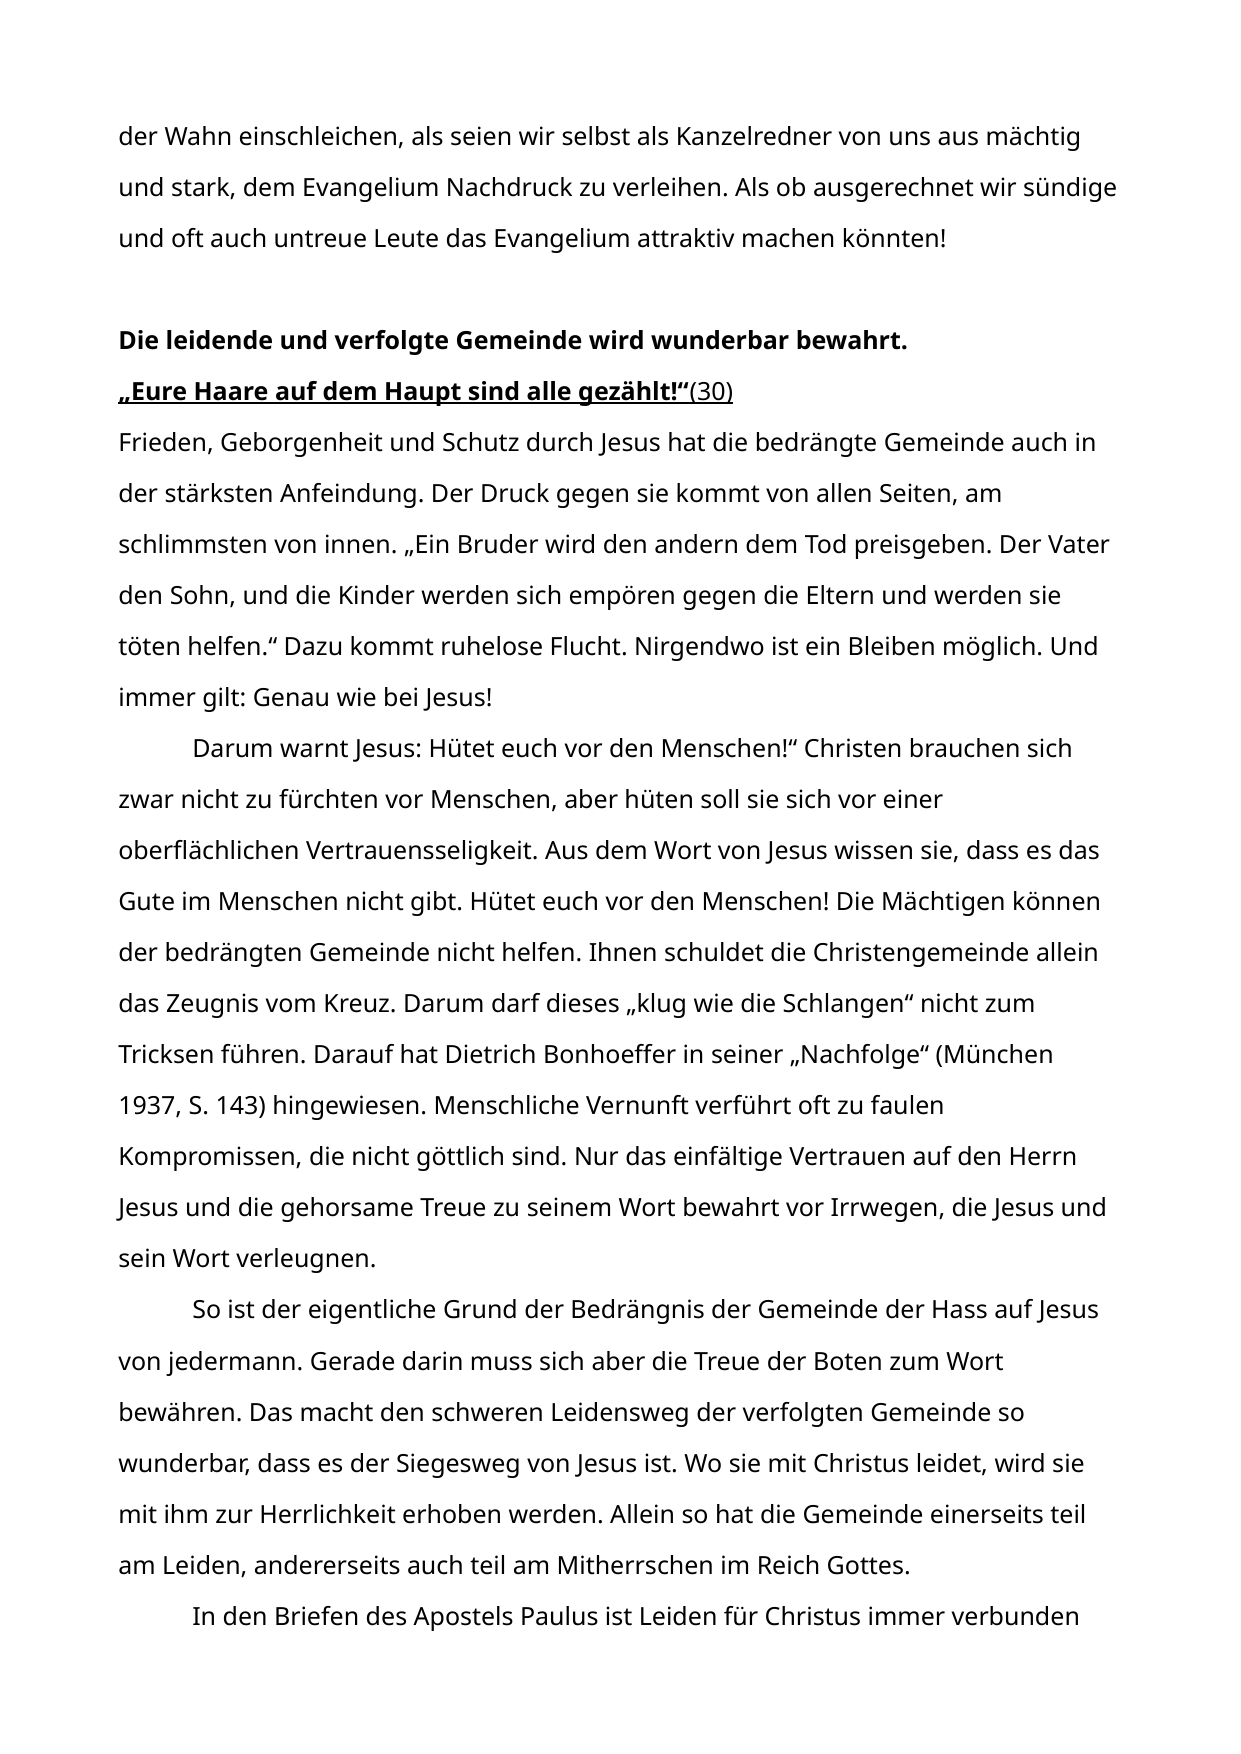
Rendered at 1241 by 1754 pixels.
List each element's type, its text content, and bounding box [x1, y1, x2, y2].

text der Wahn einschleichen, als seien wir selbst als Kanzelredner von uns aus mächtig und stark, dem Evangelium Nachdruck zu verleihen. Als ob ausgerechnet wir sündige und oft auch untreue Leute das Evangelium attraktiv machen könnten! [118, 118, 1122, 254]
text In den Briefen des Apostels Paulus ist Leiden für Christus immer verbunden [118, 1598, 1122, 1632]
text Die leidende und verfolgte Gemeinde wird wunderbar bewahrt. [118, 322, 1122, 356]
text Frieden, Geborgenheit und Schutz durch Jesus hat die bedrängte Gemeinde auch in der stärksten Anfeindung. Der Druck gegen sie kommt von allen Seiten, am schlimmsten von innen. „Ein Bruder wird den andern dem Tod preisgeben. Der Vater den Sohn, und die Kinder werden sich empören gegen die Eltern und werden sie töten helfen.“ Dazu kommt ruhelose Flucht. Nirgendwo ist ein Bleiben möglich. Und immer gilt: Genau wie bei Jesus! [118, 424, 1122, 714]
text Darum warnt Jesus: Hütet euch vor den Menschen!“ Christen brauchen sich zwar nicht zu fürchten vor Menschen, aber hüten soll sie sich vor einer oberflächlichen Vertrauensseligkeit. Aus dem Wort von Jesus wissen sie, dass es das Gute im Menschen nicht gibt. Hütet euch vor den Menschen! Die Mächtigen können der bedrängten Gemeinde nicht helfen. Ihnen schuldet die Christengemeinde allein das Zeugnis vom Kreuz. Darum darf dieses „klug wie die Schlangen“ nicht zum Tricksen führen. Darauf hat Dietrich Bonhoeffer in seiner „Nachfolge“ (München 1937, S. 143) hingewiesen. Menschliche Vernunft verführt oft zu faulen Kompromissen, die nicht göttlich sind. Nur das einfältige Vertrauen auf den Herrn Jesus und die gehorsame Treue zu seinem Wort bewahrt vor Irrwegen, die Jesus und sein Wort verleugnen. [118, 731, 1122, 1275]
text So ist der eigentliche Grund der Bedrängnis der Gemeinde der Hass auf Jesus von jedermann. Gerade darin muss sich aber die Treue der Boten zum Wort bewähren. Das macht den schweren Leidensweg der verfolgten Gemeinde so wunderbar, dass es der Siegesweg von Jesus ist. Wo sie mit Christus leidet, wird sie mit ihm zur Herrlichkeit erhoben werden. Allein so hat die Gemeinde einerseits teil am Leiden, andererseits auch teil am Mitherrschen im Reich Gottes. [118, 1292, 1122, 1581]
text „Eure Haare auf dem Haupt sind alle gezählt!“(30) [118, 373, 1122, 407]
